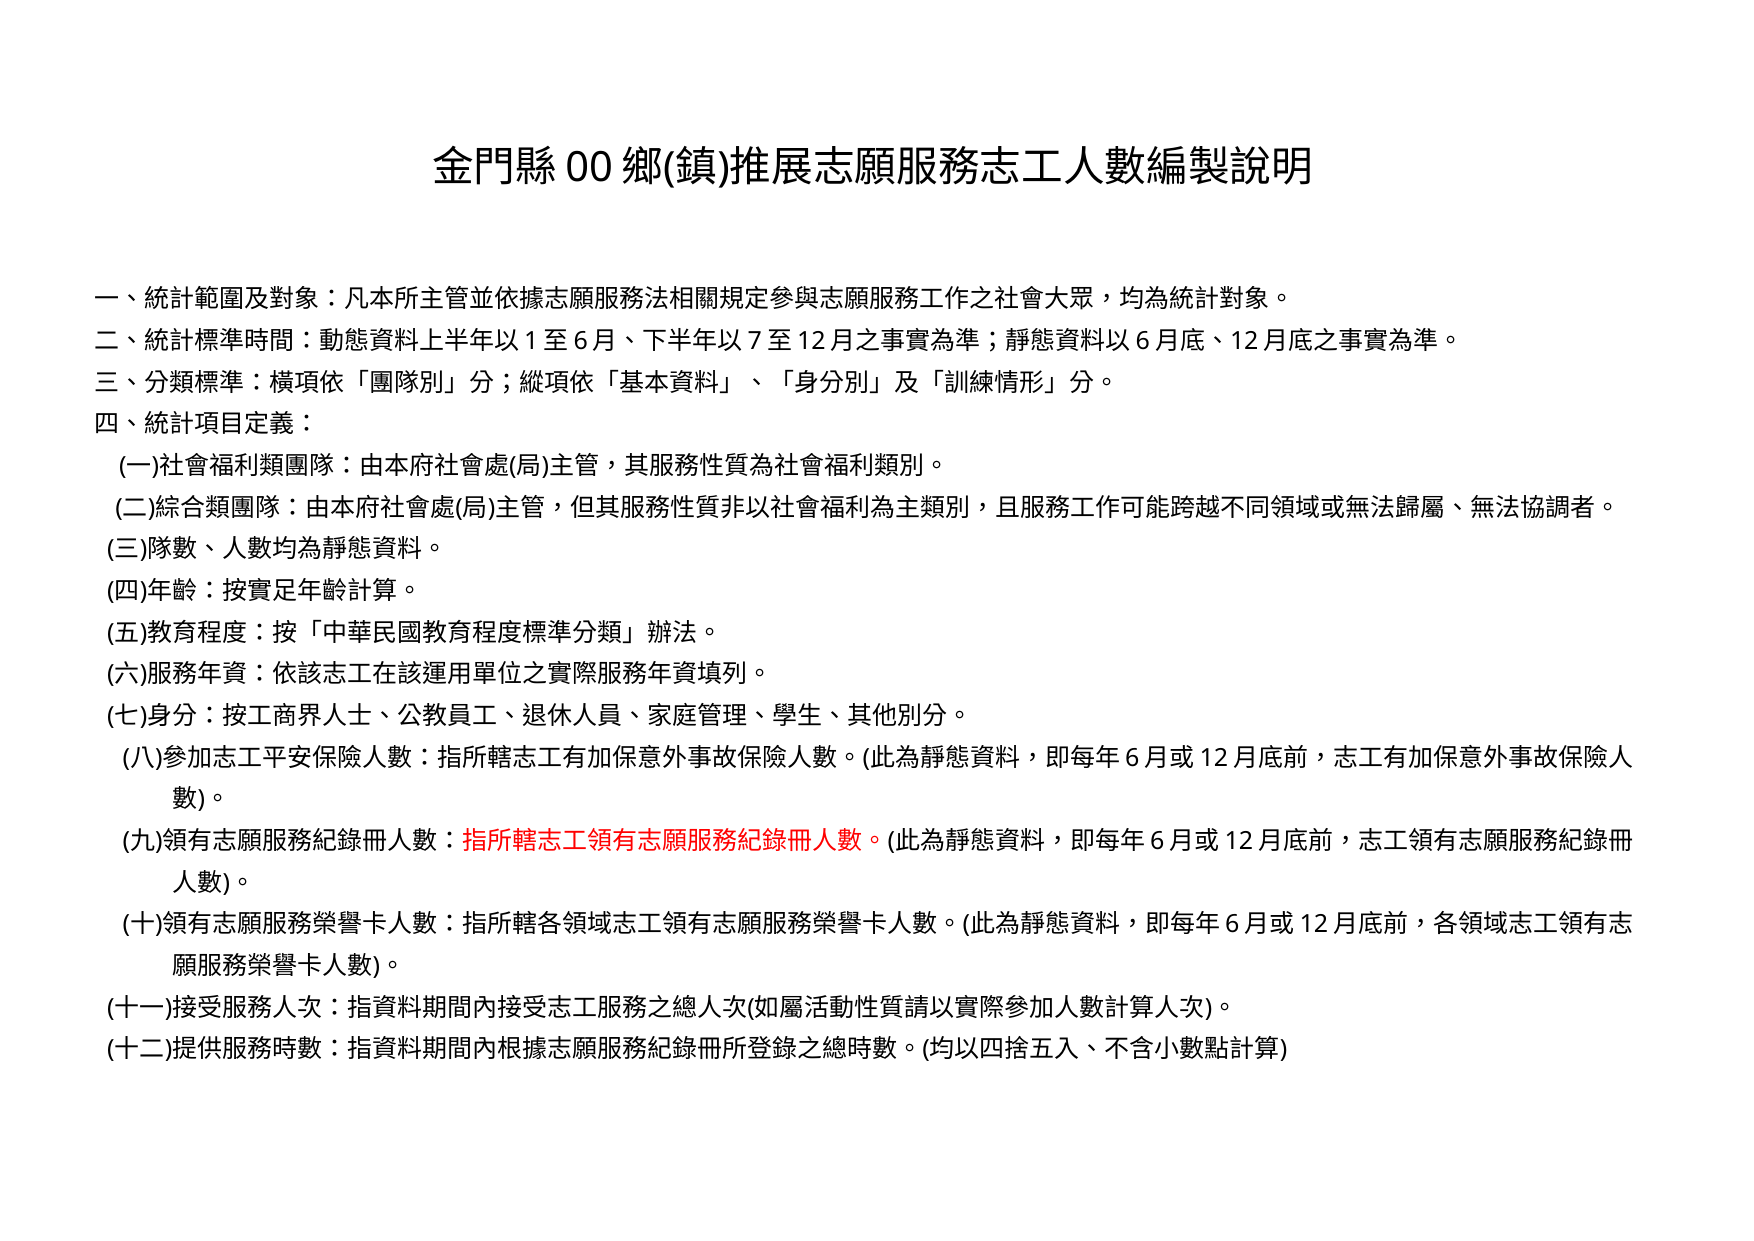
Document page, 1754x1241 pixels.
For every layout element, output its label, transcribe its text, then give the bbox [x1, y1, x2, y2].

text (十二)提供服務時數：指資料期間內根據志願服務紀錄冊所登錄之總時數。(均以四捨五入、不含小數點計算) [94, 1024, 1651, 1066]
text (七)身分：按工商界人士、公教員工、退休人員、家庭管理、學生、其他別分。 [94, 691, 1651, 733]
text 四、統計項目定義： [94, 399, 1651, 441]
text 三、分類標準：橫項依「團隊別」分；縱項依「基本資料」、「身分別」及「訓練情形」分。 [94, 358, 1651, 399]
text (二)綜合類團隊：由本府社會處(局)主管，但其服務性質非以社會福利為主類別，且服務工作可能跨越不同領域或無法歸屬、無法協調者。 [109, 483, 1651, 524]
text 二、統計標準時間：動態資料上半年以1至6月、下半年以7至12月之事實為準；靜態資料以6月底、12月底之事實為準。 [94, 316, 1651, 358]
text (十一)接受服務人次：指資料期間內接受志工服務之總人次(如屬活動性質請以實際參加人數計算人次)。 [94, 983, 1651, 1024]
text (八)參加志工平安保險人數：指所轄志工有加保意外事故保險人數。(此為靜態資料，即每年6月或12月底前，志工有加保意外事故保險人數)。 [122, 733, 1651, 816]
text (一)社會福利類團隊：由本府社會處(局)主管，其服務性質為社會福利類別。 [119, 441, 1651, 483]
text (十)領有志願服務榮譽卡人數：指所轄各領域志工領有志願服務榮譽卡人數。(此為靜態資料，即每年6月或12月底前，各領域志工領有志願服務榮譽卡人數)。 [122, 899, 1651, 983]
text (九)領有志願服務紀錄冊人數：指所轄志工領有志願服務紀錄冊人數。(此為靜態資料，即每年6月或12月底前，志工領有志願服務紀錄冊人數)。 [122, 816, 1651, 899]
text 一、統計範圍及對象：凡本所主管並依據志願服務法相關規定參與志願服務工作之社會大眾，均為統計對象。 [94, 274, 1651, 316]
text (六)服務年資：依該志工在該運用單位之實際服務年資填列。 [94, 649, 1651, 691]
text (四)年齡：按實足年齡計算。 [94, 566, 1651, 608]
text 金門縣00鄉(鎮)推展志願服務志工人數編製說明 [94, 133, 1651, 193]
text (三)隊數、人數均為靜態資料。 [94, 524, 1651, 566]
text (五)教育程度：按「中華民國教育程度標準分類」辦法。 [94, 608, 1651, 649]
